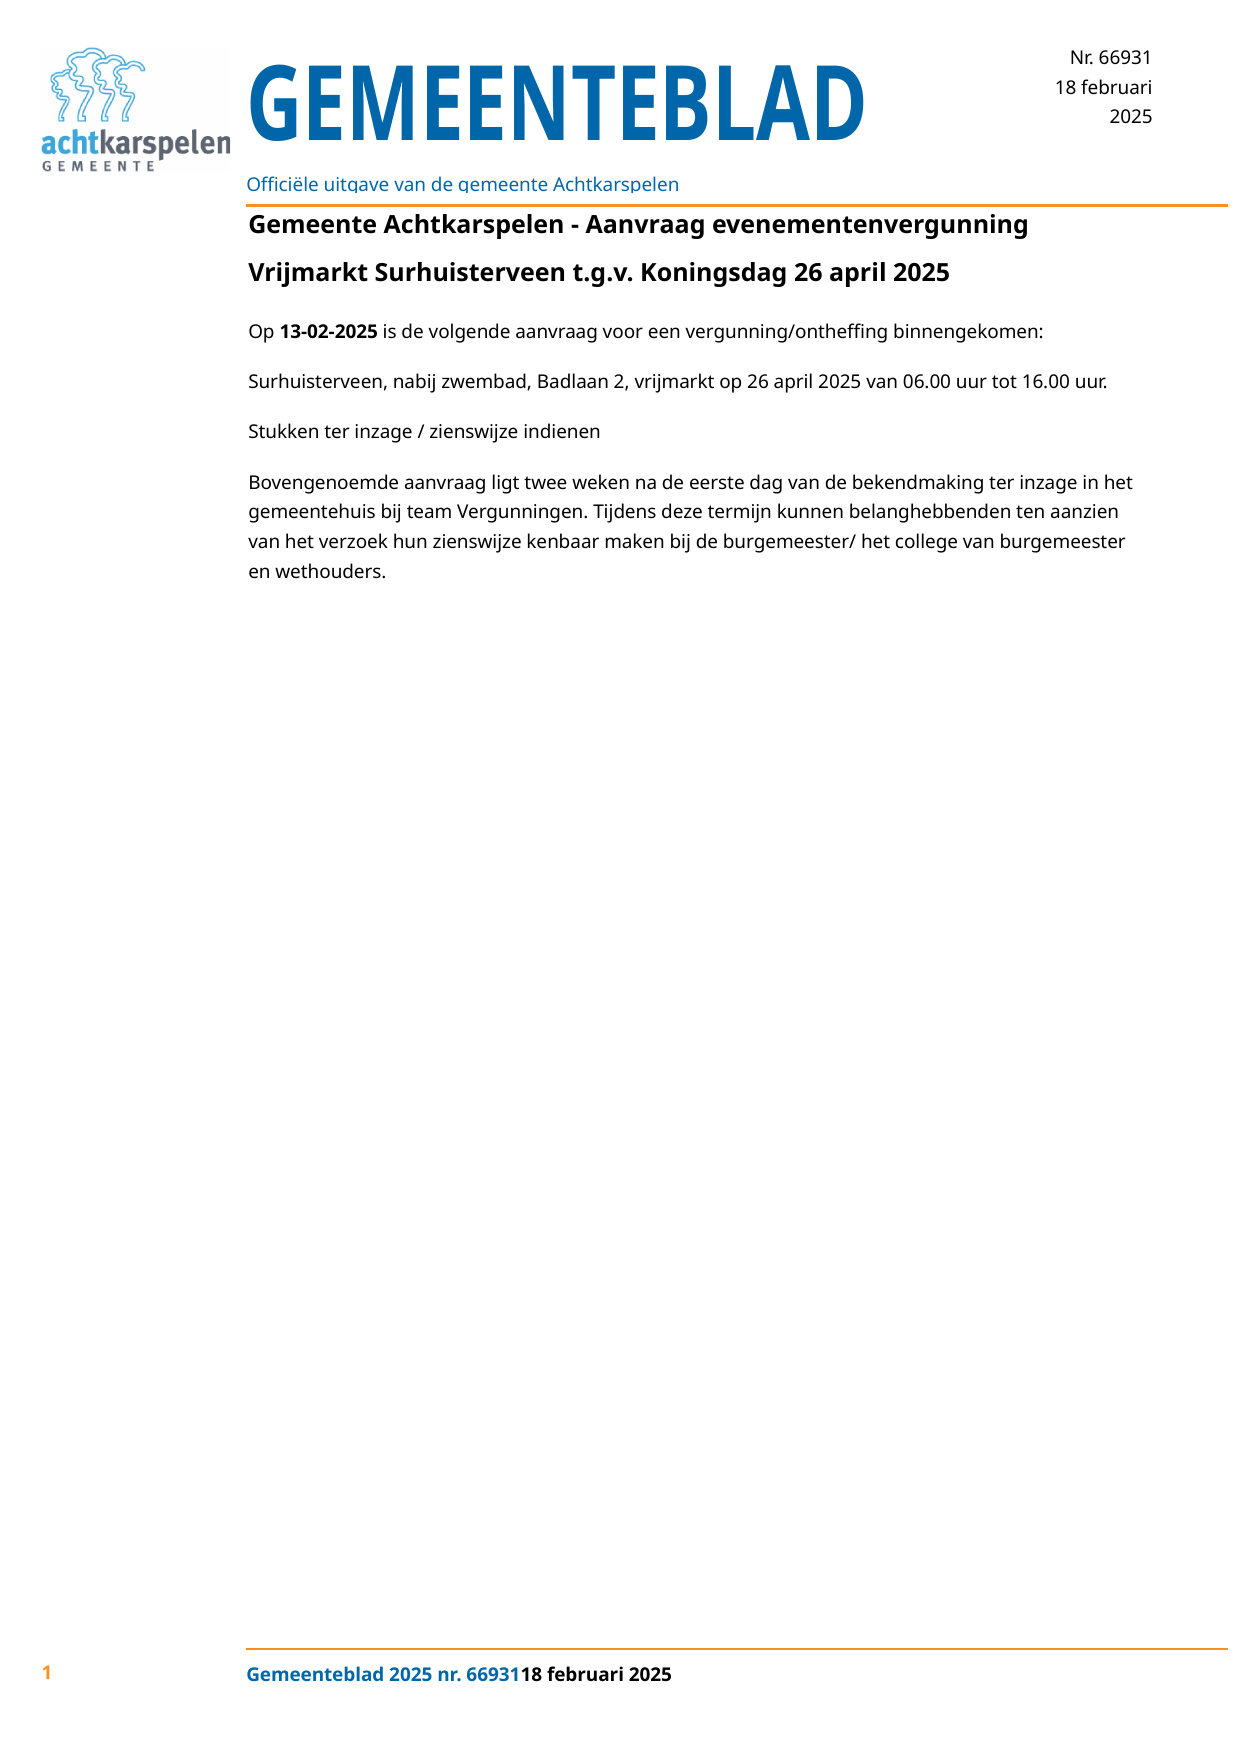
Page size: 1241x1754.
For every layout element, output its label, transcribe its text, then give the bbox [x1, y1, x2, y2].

text Bovengenoemde aanvraag ligt twee weken na de eerste dag van de bekendmaking ter inzage in het gemeentehuis bij team Vergunningen. Tijdens deze termijn kunnen belanghebbenden ten aanzien van het verzoek hun zienswijze kenbaar maken bij de burgemeester/ het college van burgemeester en wethouders. [248, 469, 1152, 584]
text Op 13-02-2025 is de volgende aanvraag voor een vergunning/ontheffing binnengekomen: [248, 318, 1152, 344]
text Stukken ter inzage / zienswijze indienen [248, 419, 1152, 444]
text Surhuisterveen, nabij zwembad, Badlaan 2, vrijmarkt op 26 april 2025 van 06.00 uur tot 16.00 uur. [248, 368, 1152, 394]
text Gemeente Achtkarspelen - Aanvraag evenementenvergunning Vrijmarkt Surhuisterveen t.g.v. Koningsdag 26 april 2025 [248, 207, 1152, 288]
picture [41, 47, 231, 172]
